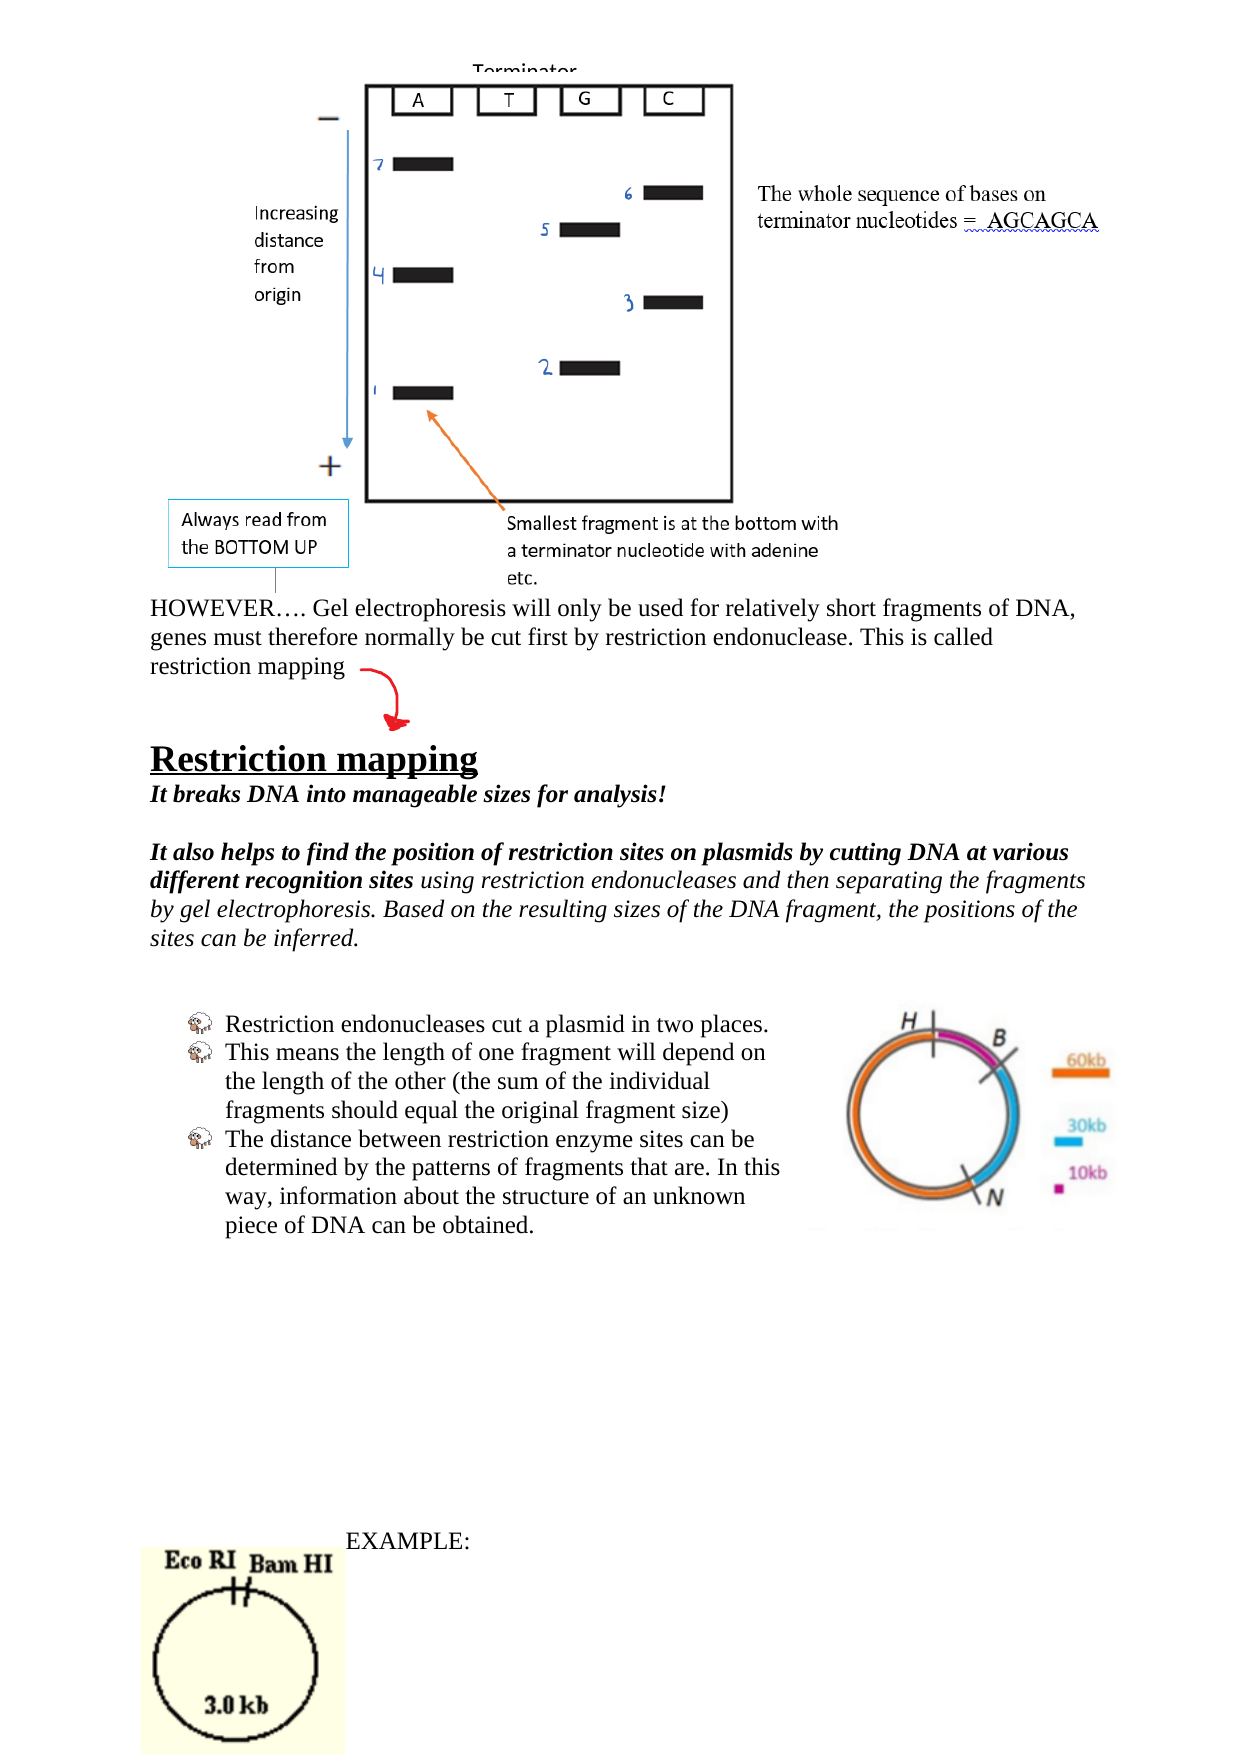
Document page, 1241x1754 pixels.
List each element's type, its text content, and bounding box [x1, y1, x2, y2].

text Restriction mapping [150, 736, 1090, 779]
text It also helps to find the position of restriction sites on plasmids by cutting DNA at various different recognition sites using restriction endonucleases and then separating the fragments by gel electrophoresis. Based on the resulting sizes of the DNA fragment, the positions of the sites can be inferred. [150, 837, 1090, 952]
text Terminator… [472, 57, 712, 72]
list Restriction endonucleases cut a plasmid in two places. [187, 1009, 796, 1037]
text It breaks DNA into manageable sizes for analysis! [150, 779, 1090, 808]
list The distance between restriction enzyme sites can be determined by the patterns of fragments that are. In this way, information about the structure of an unknown piece of DNA can be obtained. [187, 1124, 1090, 1239]
text HOWEVER…. Gel electrophoresis will only be used for relatively short fragments of DNA, genes must therefore normally be cut first by restriction endonuclease. This is called restriction mapping [150, 156, 1090, 679]
text EXAMPLE: [150, 1526, 1090, 1555]
list This means the length of one fragment will depend on the length of the other (the sum of the individual fragments should equal the original fragment size) [187, 1037, 796, 1124]
